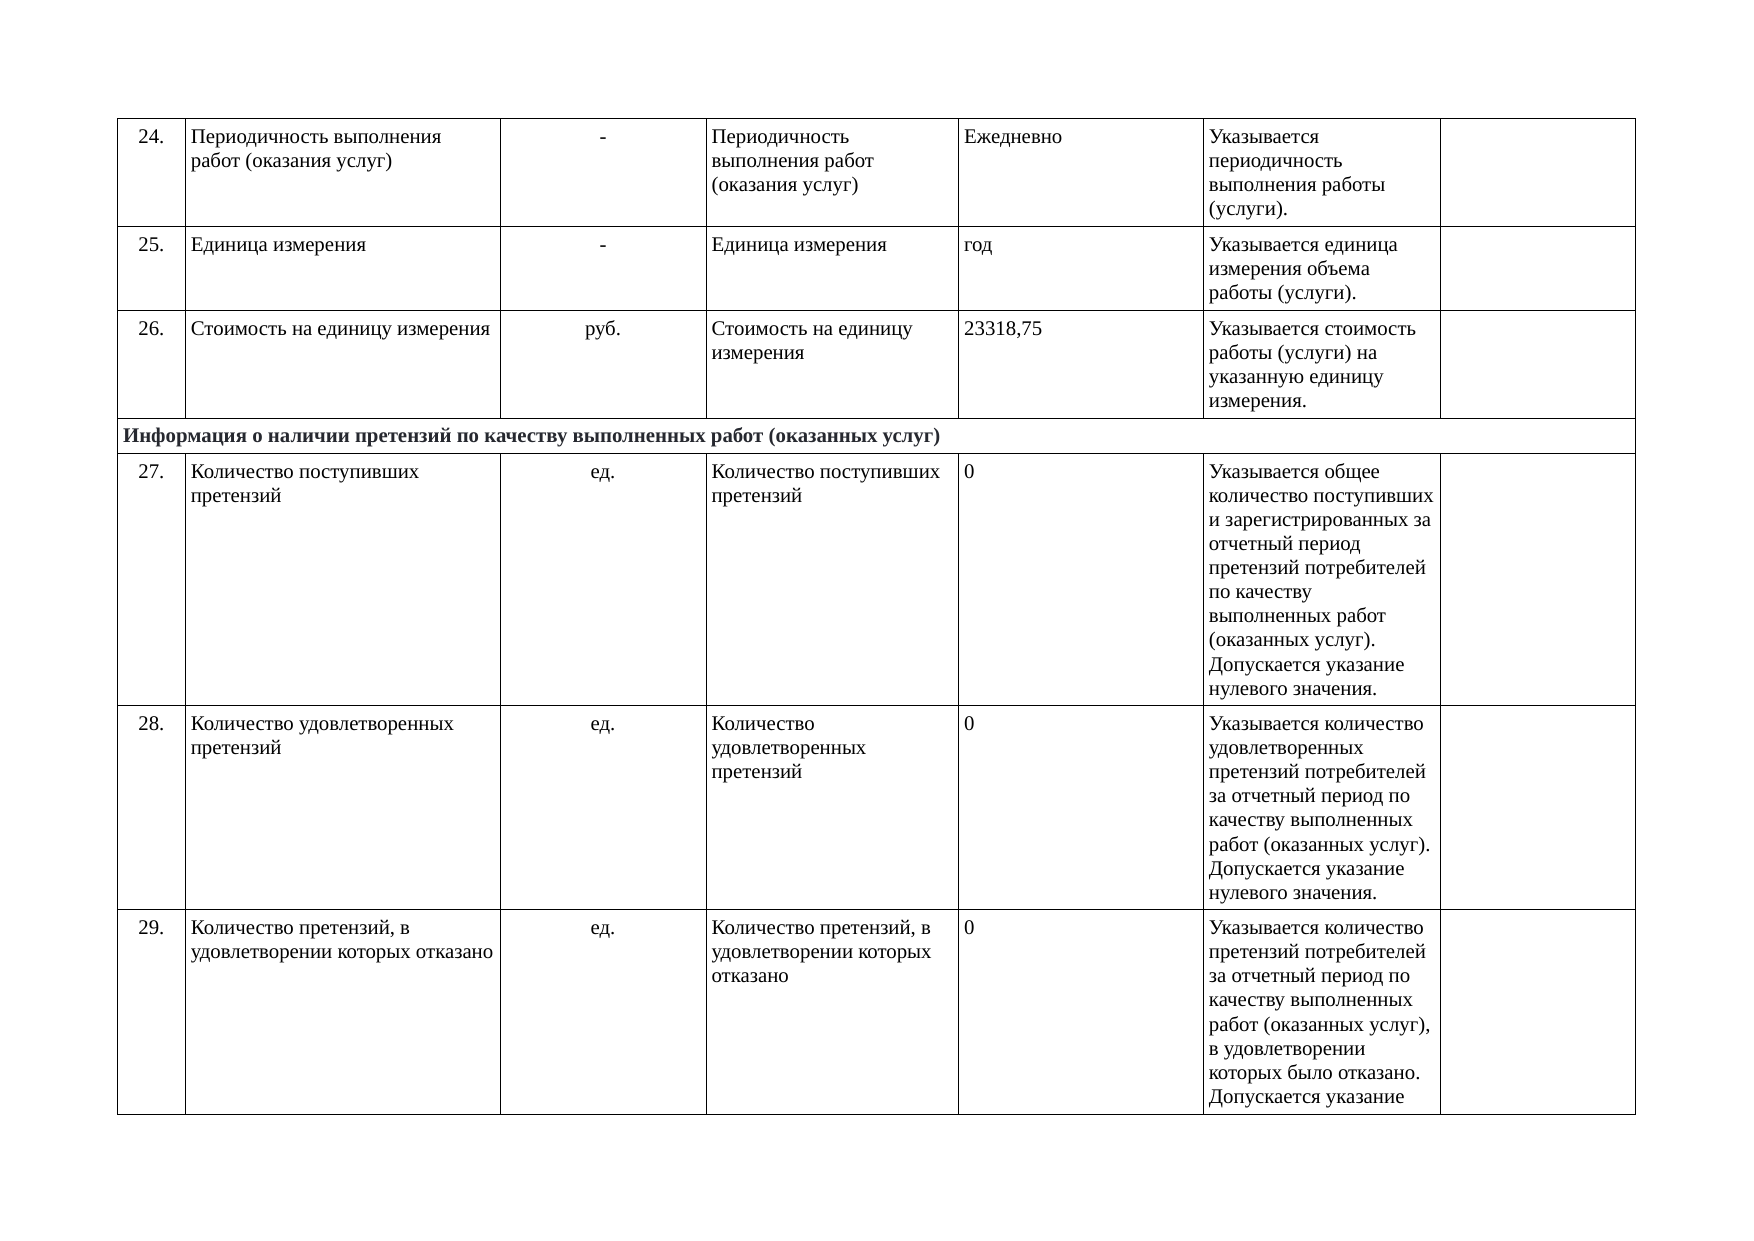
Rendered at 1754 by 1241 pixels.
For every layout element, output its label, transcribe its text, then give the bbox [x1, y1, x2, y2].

table_cell Количество претензий, в удовлетворении которых отказано [707, 910, 958, 1113]
table_cell 25. [118, 227, 185, 310]
table_cell [1441, 311, 1635, 417]
table_cell Информация о наличии претензий по качеству выполненных работ (оказанных услуг) [118, 419, 1635, 453]
table_cell Указывается количество удовлетворенных претензий потребителей за отчетный период по качеству выполненных работ (оказанных услуг). Допускается указание нулевого значения. [1204, 706, 1440, 909]
table_cell год [959, 227, 1203, 310]
table_cell 28. [118, 706, 185, 909]
table_cell Стоимость на единицу измерения [186, 311, 500, 417]
table_cell 26. [118, 311, 185, 417]
table_cell ед. [501, 910, 706, 1113]
table_cell 29. [118, 910, 185, 1113]
table_cell [1441, 119, 1635, 226]
table_cell [1441, 227, 1635, 310]
table_cell Указывается периодичность выполнения работы (услуги). [1204, 119, 1440, 226]
table_cell [1441, 454, 1635, 705]
table_cell Указывается стоимость работы (услуги) на указанную единицу измерения. [1204, 311, 1440, 417]
table_cell Указывается единица измерения объема работы (услуги). [1204, 227, 1440, 310]
table_cell [1441, 910, 1635, 1113]
table_cell 24. [118, 119, 185, 226]
table_cell руб. [501, 311, 706, 417]
table_cell Периодичность выполнения работ (оказания услуг) [707, 119, 958, 226]
table_cell Количество удовлетворенных претензий [707, 706, 958, 909]
table_cell 0 [959, 910, 1203, 1113]
table_cell 0 [959, 454, 1203, 705]
table_cell - [501, 119, 706, 226]
table_cell Количество претензий, в удовлетворении которых отказано [186, 910, 500, 1113]
table_cell Указывается общее количество поступивших и зарегистрированных за отчетный период претензий потребителей по качеству выполненных работ (оказанных услуг). Допускается указание нулевого значения. [1204, 454, 1440, 705]
table_cell [1441, 706, 1635, 909]
table_cell ед. [501, 706, 706, 909]
table_cell Единица измерения [707, 227, 958, 310]
table_cell 27. [118, 454, 185, 705]
table_cell ед. [501, 454, 706, 705]
table_cell Единица измерения [186, 227, 500, 310]
table_cell 0 [959, 706, 1203, 909]
table_cell Количество удовлетворенных претензий [186, 706, 500, 909]
table_cell Количество поступивших претензий [186, 454, 500, 705]
table_cell - [501, 227, 706, 310]
table_cell Стоимость на единицу измерения [707, 311, 958, 417]
table_cell Ежедневно [959, 119, 1203, 226]
table_cell Периодичность выполнения работ (оказания услуг) [186, 119, 500, 226]
table_cell Указывается количество претензий потребителей за отчетный период по качеству выполненных работ (оказанных услуг), в удовлетворении которых было отказано. Допускается указание [1204, 910, 1440, 1113]
table_cell 23318,75 [959, 311, 1203, 417]
table_cell Количество поступивших претензий [707, 454, 958, 705]
